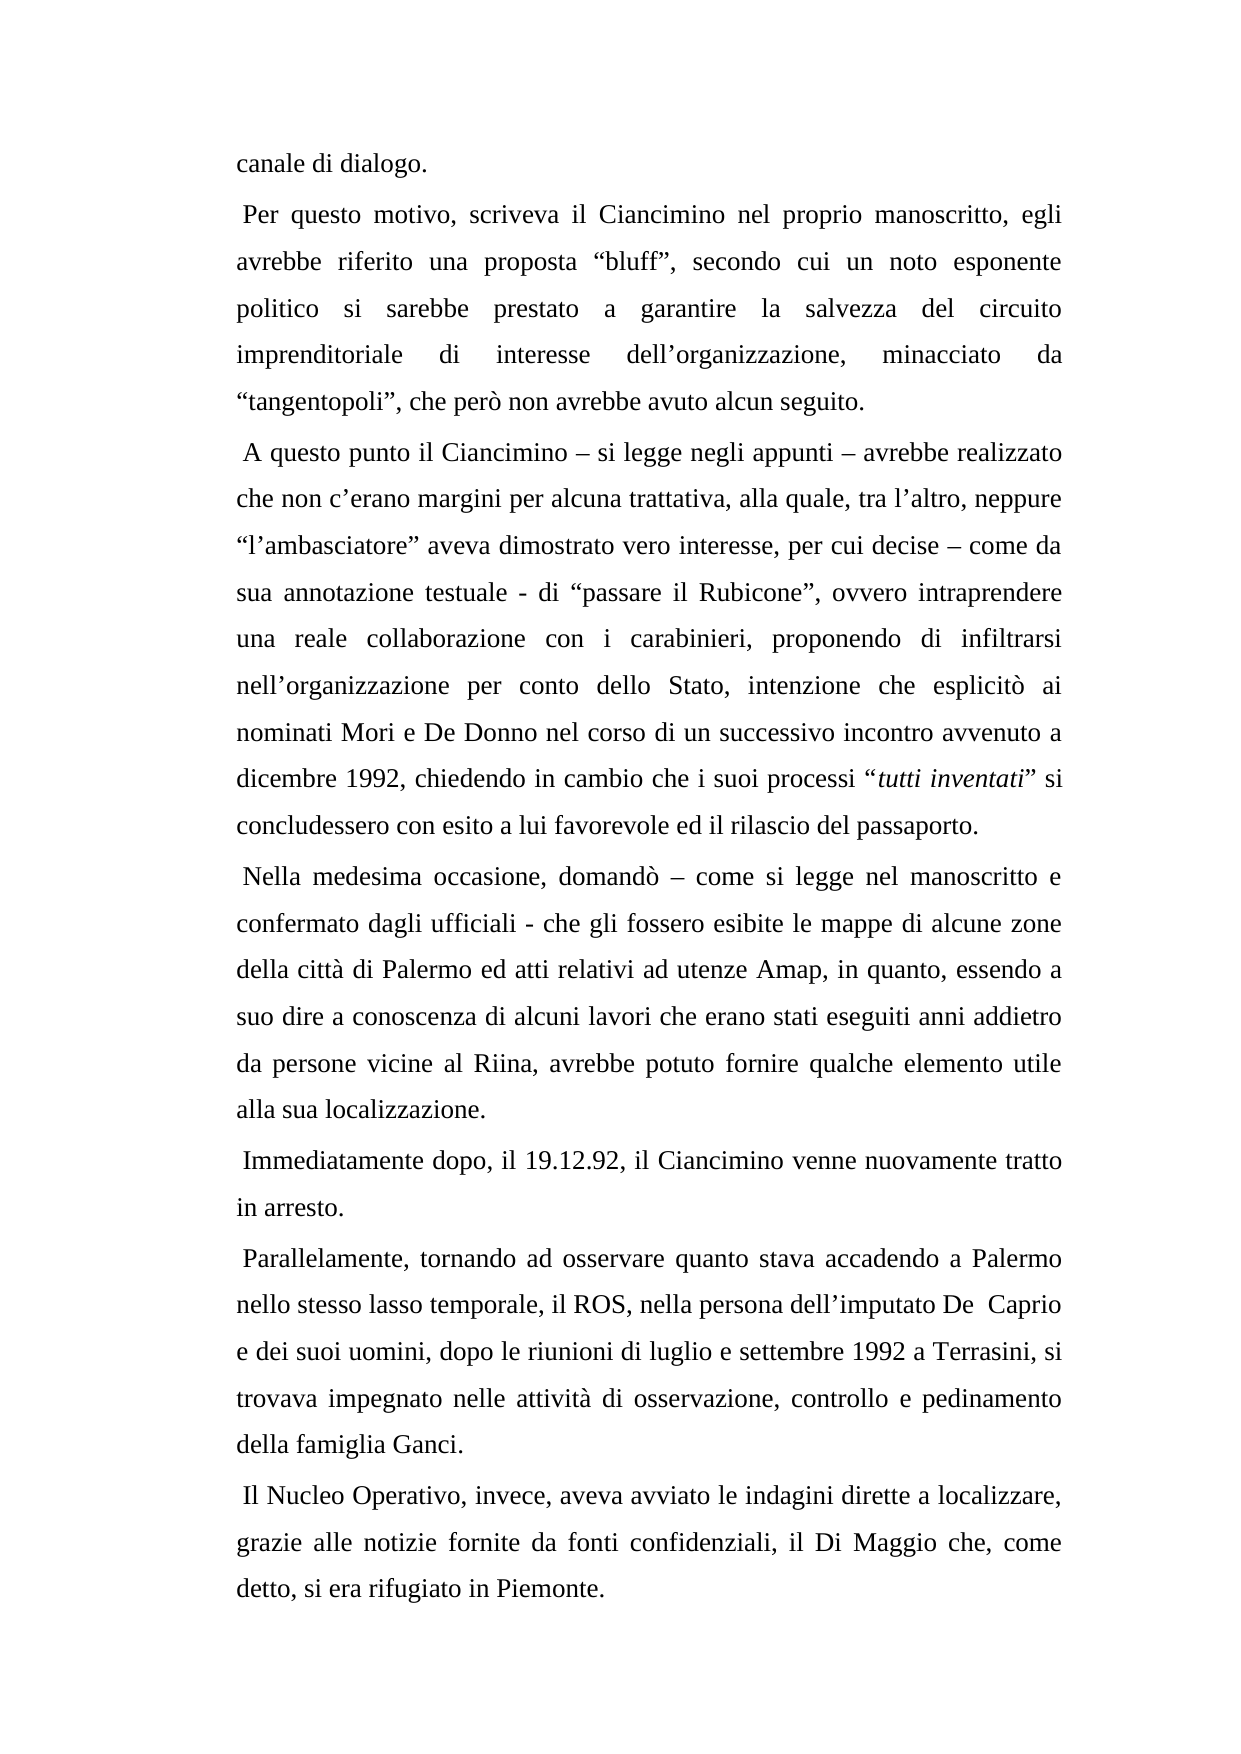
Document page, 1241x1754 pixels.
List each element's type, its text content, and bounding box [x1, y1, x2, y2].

text canale di dialogo. [236, 148, 1063, 179]
text Nella medesima occasione, domandò – come si legge nel manoscritto e confermato dagli ufficiali - che gli fossero esibite le mappe di alcune zone della città di Palermo ed atti relativi ad utenze Amap, in quanto, essendo a suo dire a conoscenza di alcuni lavori che erano stati eseguiti anni addietro da persone vicine al Riina, avrebbe potuto fornire qualche elemento utile alla sua localizzazione. [236, 860, 1063, 1124]
text A questo punto il Ciancimino – si legge negli appunti – avrebbe realizzato che non c’erano margini per alcuna trattativa, alla quale, tra l’altro, neppure “l’ambasciatore” aveva dimostrato vero interesse, per cui decise – come da sua annotazione testuale - di “passare il Rubicone”, ovvero intraprendere una reale collaborazione con i carabinieri, proponendo di infiltrarsi nell’organizzazione per conto dello Stato, intenzione che esplicitò ai nominati Mori e De Donno nel corso di un successivo incontro avvenuto a dicembre 1992, chiedendo in cambio che i suoi processi “tutti inventati” si concludessero con esito a lui favorevole ed il rilascio del passaporto. [236, 436, 1063, 840]
text Per questo motivo, scriveva il Ciancimino nel proprio manoscritto, egli avrebbe riferito una proposta “bluff”, secondo cui un noto esponente politico si sarebbe prestato a garantire la salvezza del circuito imprenditoriale di interesse dell’organizzazione, minacciato da “tangentopoli”, che però non avrebbe avuto alcun seguito. [236, 198, 1063, 416]
text Immediatamente dopo, il 19.12.92, il Ciancimino venne nuovamente tratto in arresto. [236, 1144, 1063, 1222]
text Il Nucleo Operativo, invece, aveva avviato le indagini dirette a localizzare, grazie alle notizie fornite da fonti confidenziali, il Di Maggio che, come detto, si era rifugiato in Piemonte. [236, 1479, 1063, 1604]
text Parallelamente, tornando ad osservare quanto stava accadendo a Palermo nello stesso lasso temporale, il ROS, nella persona dell’imputato De Caprio e dei suoi uomini, dopo le riunioni di luglio e settembre 1992 a Terrasini, si trovava impegnato nelle attività di osservazione, controllo e pedinamento della famiglia Ganci. [236, 1242, 1063, 1459]
